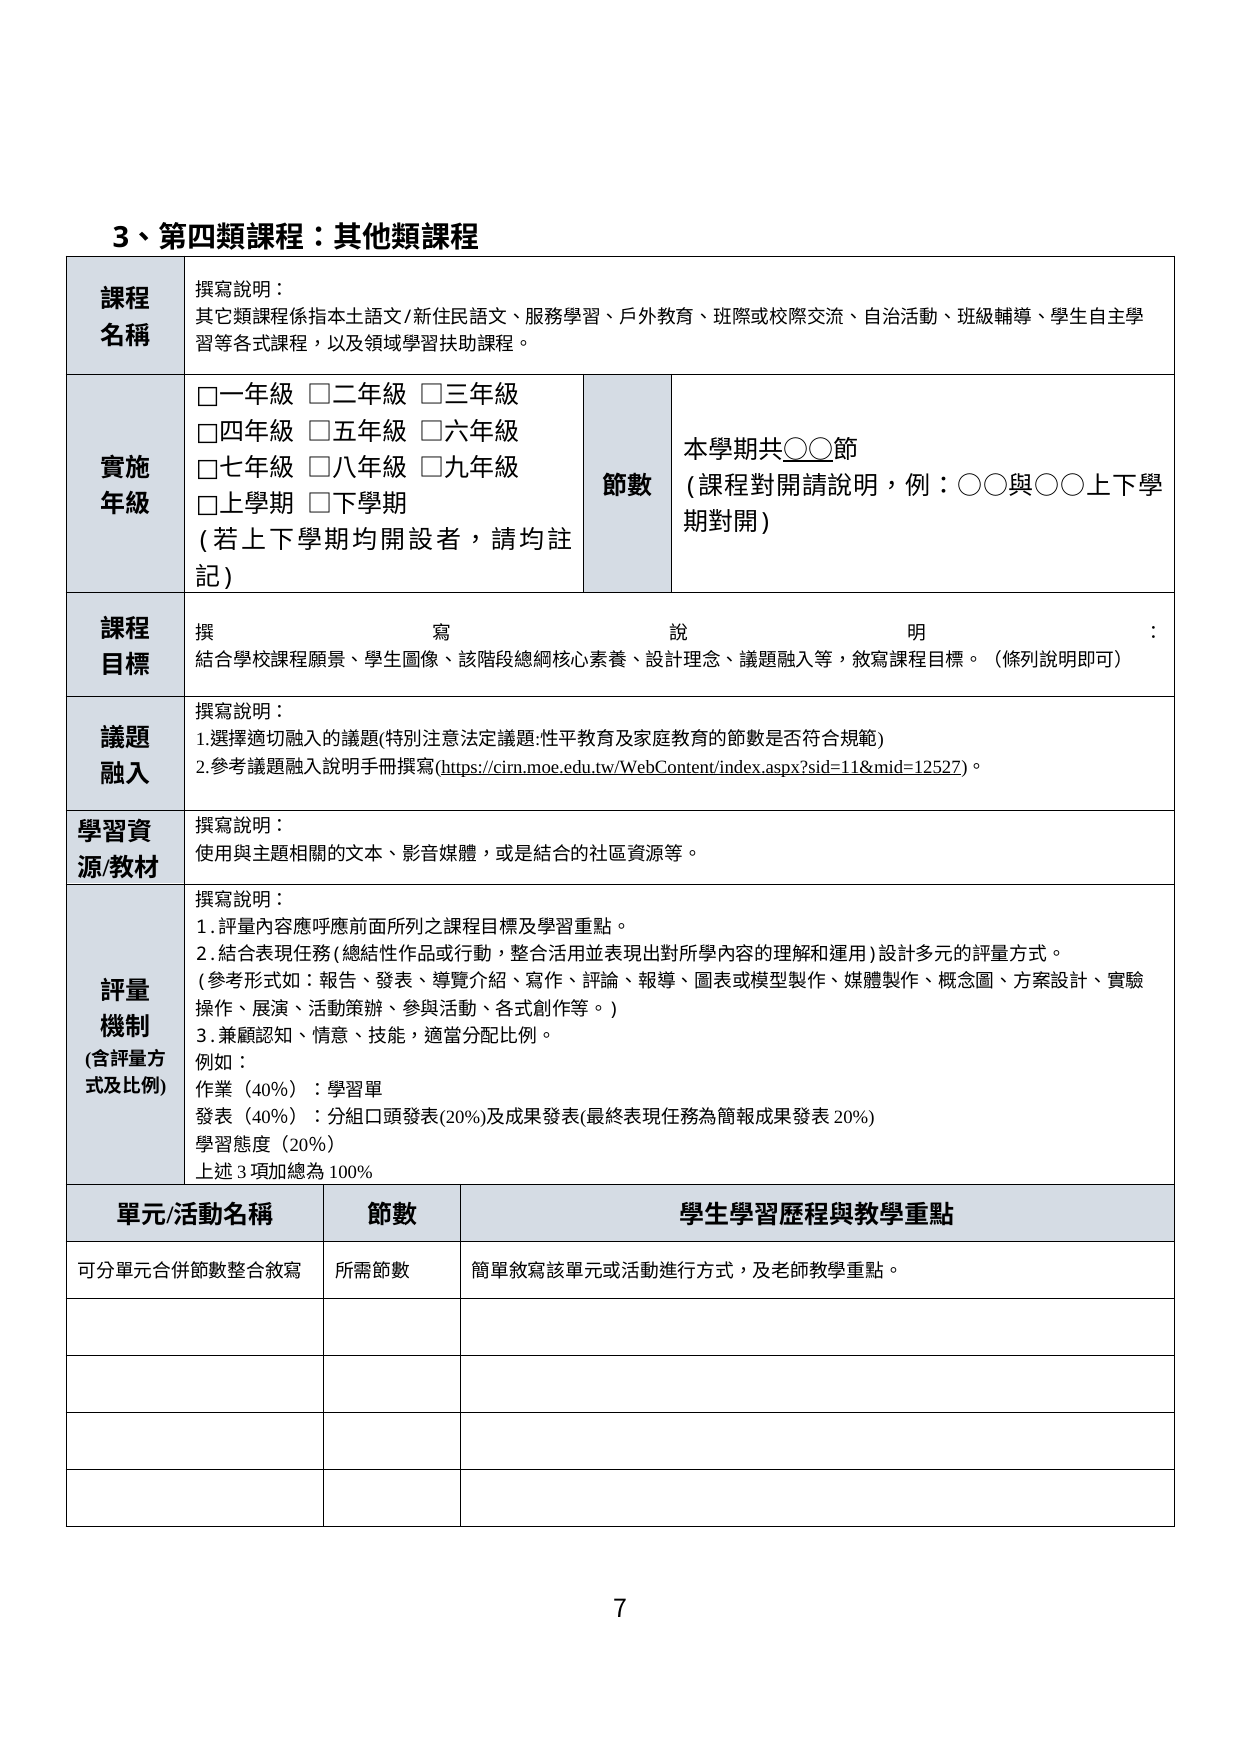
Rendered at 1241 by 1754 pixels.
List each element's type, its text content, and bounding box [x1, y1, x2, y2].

list 第四類課程：其他類課程 [112, 213, 1128, 256]
table_cell 學生學習歷程與教學重點 [461, 1185, 1174, 1241]
table_cell 撰寫說明： 1.選擇適切融入的議題(特別注意法定議題:性平教育及家庭教育的節數是否符合規範) 2.參考議題融入說明手冊撰寫(https://cirn.moe.edu.tw/WebContent/index.aspx?sid=11&mid=12527)。 [185, 697, 1174, 810]
table_header 撰寫說明： 其它類課程係指本土語文/新住民語文、服務學習、戶外教育、班際或校際交流、自治活動、班級輔導、學生自主學習等各式課程，以及領域學習扶助課程。 [185, 257, 1174, 374]
table_cell 課程 目標 [67, 593, 184, 696]
table_cell [67, 1356, 323, 1412]
table_cell 實施 年級 [67, 375, 184, 592]
table_cell [324, 1299, 460, 1354]
table_cell [324, 1413, 460, 1468]
table_cell 可分單元合併節數整合敘寫 [67, 1242, 323, 1298]
table_cell 簡單敘寫該單元或活動進行方式，及老師教學重點。 [461, 1242, 1174, 1298]
table_cell 撰寫說明： 1.評量內容應呼應前面所列之課程目標及學習重點。 2.結合表現任務(總結性作品或行動，整合活用並表現出對所學內容的理解和運用)設計多元的評量方式。 (參考形式如：報告、發表、導覽介紹、寫作、評論、報導、圖表或模型製作、媒體製作、概念圖、方案設計、實驗操作、展演、活動策辦、參與活動、各式創作等。) 3.兼顧認知、情意、技能，適當分配比例。 例如： 作業（40％）：學習單 發表（40％）：分組口頭發表(20%)及成果發表(最終表現任務為簡報成果發表20%) 學習態度（20％） 上述3項加總為100% [185, 885, 1174, 1184]
table_cell [67, 1470, 323, 1526]
table_cell 撰寫說明： 結合學校課程願景、學生圖像、該階段總綱核心素養、設計理念、議題融入等，敘寫課程目標。（條列說明即可） [185, 593, 1174, 696]
table_cell 議題 融入 [67, 697, 184, 810]
table_cell 評量 機制 (含評量方式及比例) [67, 885, 184, 1184]
table_cell [461, 1299, 1174, 1354]
table_cell [461, 1413, 1174, 1468]
table_cell 撰寫說明： 使用與主題相關的文本、影音媒體，或是結合的社區資源等。 [185, 811, 1174, 883]
table_cell 本學期共○○節 (課程對開請說明，例：○○與○○上下學期對開) [672, 375, 1174, 592]
table_cell [461, 1470, 1174, 1526]
table_cell 學習資源/教材 [67, 811, 184, 883]
table_cell 所需節數 [324, 1242, 460, 1298]
table_cell 節數 [324, 1185, 460, 1241]
table_cell [324, 1356, 460, 1412]
table_header 課程 名稱 [67, 257, 184, 374]
table_cell 節數 [584, 375, 671, 592]
table_cell 單元/活動名稱 [67, 1185, 323, 1241]
table_cell □一年級 □二年級 □三年級 □四年級 □五年級 □六年級 □七年級 □八年級 □九年級 □上學期 □下學期 (若上下學期均開設者，請均註記) [185, 375, 583, 592]
table_cell [67, 1299, 323, 1354]
table_cell [461, 1356, 1174, 1412]
table_cell [67, 1413, 323, 1468]
table_cell [324, 1470, 460, 1526]
